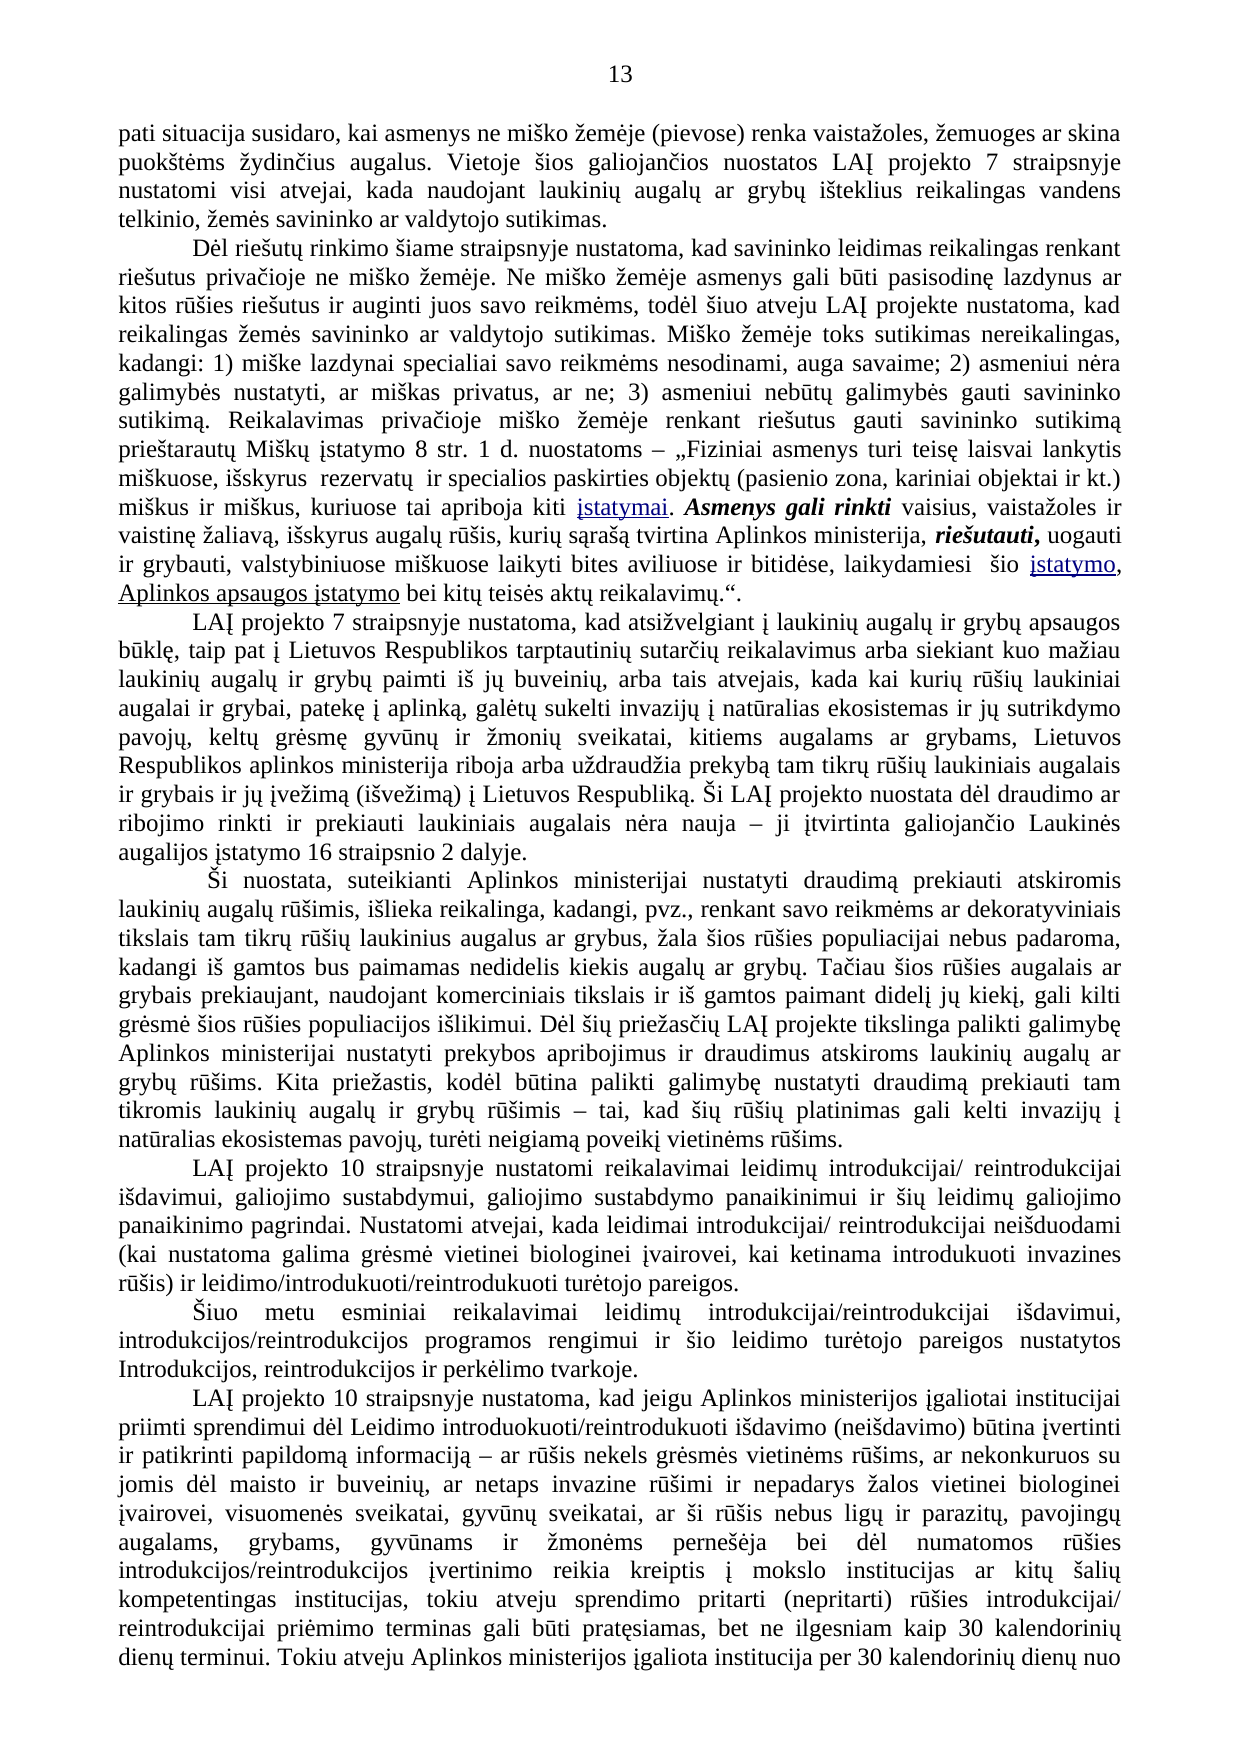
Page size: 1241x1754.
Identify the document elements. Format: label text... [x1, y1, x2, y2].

text Šiuo metu esminiai reikalavimai leidimų introdukcijai/reintrodukcijai išdavimui, introdukcijos/reintrodukcijos programos rengimui ir šio leidimo turėtojo pareigos nustatytos Introdukcijos, reintrodukcijos ir perkėlimo tvarkoje. [118, 1297, 1122, 1383]
text LAĮ projekto 10 straipsnyje nustatomi reikalavimai leidimų introdukcijai/ reintrodukcijai išdavimui, galiojimo sustabdymui, galiojimo sustabdymo panaikinimui ir šių leidimų galiojimo panaikinimo pagrindai. Nustatomi atvejai, kada leidimai introdukcijai/ reintrodukcijai neišduodami (kai nustatoma galima grėsmė vietinei biologinei įvairovei, kai ketinama introdukuoti invazines rūšis) ir leidimo/introdukuoti/reintrodukuoti turėtojo pareigos. [118, 1153, 1122, 1297]
text pati situacija susidaro, kai asmenys ne miško žemėje (pievose) renka vaistažoles, žemuoges ar skina puokštėms žydinčius augalus. Vietoje šios galiojančios nuostatos LAĮ projekto 7 straipsnyje nustatomi visi atvejai, kada naudojant laukinių augalų ar grybų išteklius reikalingas vandens telkinio, žemės savininko ar valdytojo sutikimas. [118, 118, 1122, 233]
text Dėl riešutų rinkimo šiame straipsnyje nustatoma, kad savininko leidimas reikalingas renkant riešutus privačioje ne miško žemėje. Ne miško žemėje asmenys gali būti pasisodinę lazdynus ar kitos rūšies riešutus ir auginti juos savo reikmėms, todėl šiuo atveju LAĮ projekte nustatoma, kad reikalingas žemės savininko ar valdytojo sutikimas. Miško žemėje toks sutikimas nereikalingas, kadangi: 1) miške lazdynai specialiai savo reikmėms nesodinami, auga savaime; 2) asmeniui nėra galimybės nustatyti, ar miškas privatus, ar ne; 3) asmeniui nebūtų galimybės gauti savininko sutikimą. Reikalavimas privačioje miško žemėje renkant riešutus gauti savininko sutikimą prieštarautų Miškų įstatymo 8 str. 1 d. nuostatoms – „Fiziniai asmenys turi teisę laisvai lankytis miškuose, išskyrus rezervatų ir specialios paskirties objektų (pasienio zona, kariniai objektai ir kt.) miškus ir miškus, kuriuose tai apriboja kiti įstatymai. Asmenys gali rinkti vaisius, vaistažoles ir vaistinę žaliavą, išskyrus augalų rūšis, kurių sąrašą tvirtina Aplinkos ministerija, riešutauti, uogauti ir grybauti, valstybiniuose miškuose laikyti bites aviliuose ir bitidėse, laikydamiesi šio įstatymo, Aplinkos apsaugos įstatymo bei kitų teisės aktų reikalavimų.“. [118, 233, 1122, 607]
text LAĮ projekto 7 straipsnyje nustatoma, kad atsižvelgiant į laukinių augalų ir grybų apsaugos būklę, taip pat į Lietuvos Respublikos tarptautinių sutarčių reikalavimus arba siekiant kuo mažiau laukinių augalų ir grybų paimti iš jų buveinių, arba tais atvejais, kada kai kurių rūšių laukiniai augalai ir grybai, patekę į aplinką, galėtų sukelti invazijų į natūralias ekosistemas ir jų sutrikdymo pavojų, keltų grėsmę gyvūnų ir žmonių sveikatai, kitiems augalams ar grybams, Lietuvos Respublikos aplinkos ministerija riboja arba uždraudžia prekybą tam tikrų rūšių laukiniais augalais ir grybais ir jų įvežimą (išvežimą) į Lietuvos Respubliką. Ši LAĮ projekto nuostata dėl draudimo ar ribojimo rinkti ir prekiauti laukiniais augalais nėra nauja – ji įtvirtinta galiojančio Laukinės augalijos įstatymo 16 straipsnio 2 dalyje. [118, 607, 1122, 866]
text Ši nuostata, suteikianti Aplinkos ministerijai nustatyti draudimą prekiauti atskiromis laukinių augalų rūšimis, išlieka reikalinga, kadangi, pvz., renkant savo reikmėms ar dekoratyviniais tikslais tam tikrų rūšių laukinius augalus ar grybus, žala šios rūšies populiacijai nebus padaroma, kadangi iš gamtos bus paimamas nedidelis kiekis augalų ar grybų. Tačiau šios rūšies augalais ar grybais prekiaujant, naudojant komerciniais tikslais ir iš gamtos paimant didelį jų kiekį, gali kilti grėsmė šios rūšies populiacijos išlikimui. Dėl šių priežasčių LAĮ projekte tikslinga palikti galimybę Aplinkos ministerijai nustatyti prekybos apribojimus ir draudimus atskiroms laukinių augalų ar grybų rūšims. Kita priežastis, kodėl būtina palikti galimybę nustatyti draudimą prekiauti tam tikromis laukinių augalų ir grybų rūšimis – tai, kad šių rūšių platinimas gali kelti invazijų į natūralias ekosistemas pavojų, turėti neigiamą poveikį vietinėms rūšims. [118, 866, 1122, 1153]
text LAĮ projekto 10 straipsnyje nustatoma, kad jeigu Aplinkos ministerijos įgaliotai institucijai priimti sprendimui dėl Leidimo introduokuoti/reintrodukuoti išdavimo (neišdavimo) būtina įvertinti ir patikrinti papildomą informaciją – ar rūšis nekels grėsmės vietinėms rūšims, ar nekonkuruos su jomis dėl maisto ir buveinių, ar netaps invazine rūšimi ir nepadarys žalos vietinei biologinei įvairovei, visuomenės sveikatai, gyvūnų sveikatai, ar ši rūšis nebus ligų ir parazitų, pavojingų augalams, grybams, gyvūnams ir žmonėms pernešėja bei dėl numatomos rūšies introdukcijos/reintrodukcijos įvertinimo reikia kreiptis į mokslo institucijas ar kitų šalių kompetentingas institucijas, tokiu atveju sprendimo pritarti (nepritarti) rūšies introdukcijai/ reintrodukcijai priėmimo terminas gali būti pratęsiamas, bet ne ilgesniam kaip 30 kalendorinių dienų terminui. Tokiu atveju Aplinkos ministerijos įgaliota institucija per 30 kalendorinių dienų nuo [118, 1383, 1122, 1671]
